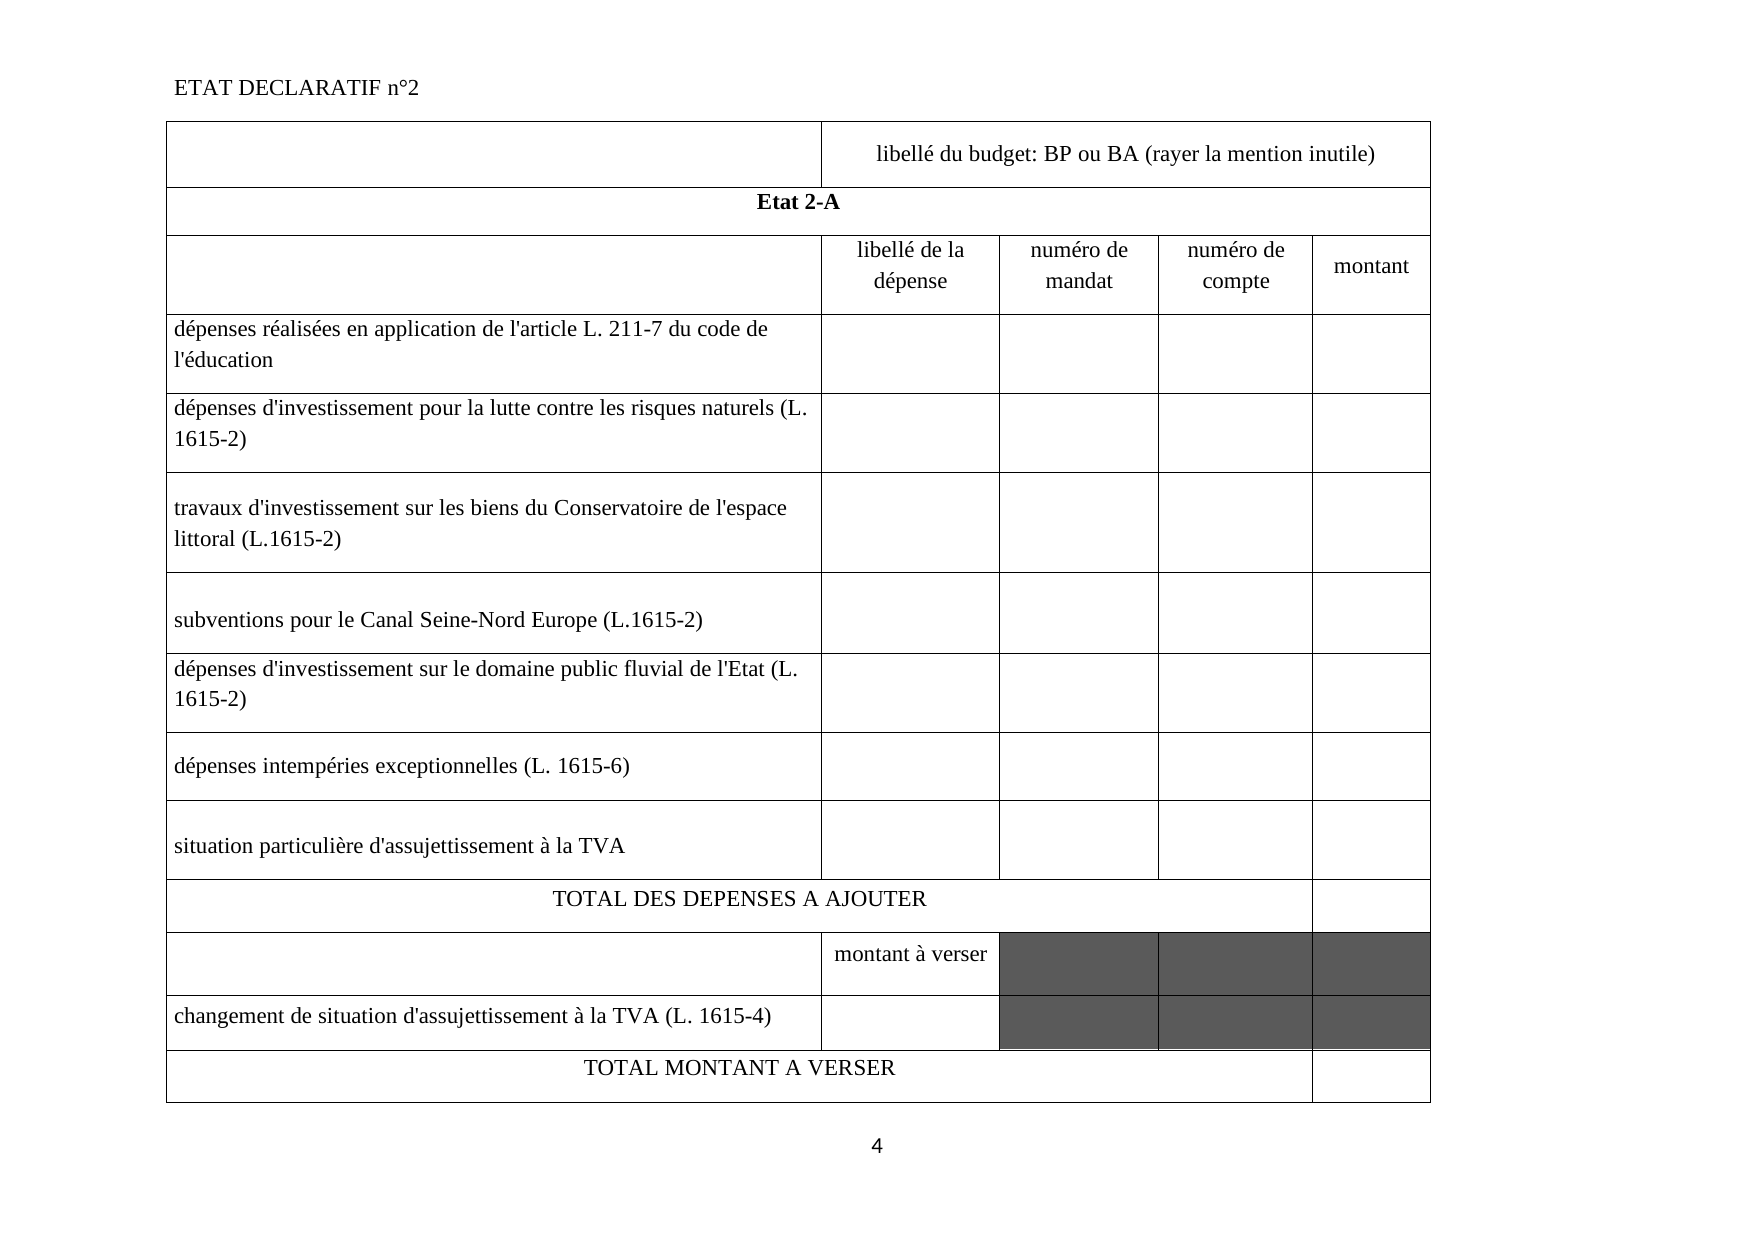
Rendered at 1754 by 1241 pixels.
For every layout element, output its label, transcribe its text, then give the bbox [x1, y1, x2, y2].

table_cell montant [1313, 236, 1430, 314]
table_cell [1431, 572, 1436, 653]
table_cell [1431, 472, 1436, 572]
table_cell Etat 2-A [167, 188, 1430, 235]
table_cell [1159, 573, 1312, 653]
table_cell [1431, 1050, 1436, 1102]
table_cell [1436, 932, 1679, 995]
table_cell libellé du budget: BP ou BA (rayer la mention inutile) [822, 122, 1430, 187]
table_cell montant à verser [822, 933, 999, 995]
table_cell [1431, 314, 1436, 393]
table_cell [1313, 315, 1430, 393]
table_cell [1436, 800, 1679, 879]
table_cell [1431, 932, 1436, 995]
table_cell [1436, 472, 1679, 572]
table_cell [1000, 573, 1158, 653]
table_cell [1431, 879, 1436, 932]
table_cell [1159, 315, 1312, 393]
table_cell TOTAL MONTANT A VERSER [167, 1051, 1312, 1102]
table_cell [1000, 315, 1158, 393]
table_header [1313, 74, 1430, 121]
table_header ETAT DECLARATIF n°2 [167, 74, 822, 121]
table_cell [1159, 473, 1312, 572]
table_cell [1436, 314, 1679, 393]
table_cell [1313, 1051, 1430, 1102]
table_header [999, 74, 1159, 121]
table_cell [167, 236, 821, 314]
table_cell [167, 933, 821, 995]
table_cell [1000, 654, 1158, 732]
table_header [1430, 74, 1436, 121]
table_cell [822, 733, 999, 799]
table_cell [1436, 732, 1679, 799]
table_cell [1431, 187, 1436, 235]
table_cell changement de situation d'assujettissement à la TVA (L. 1615-4) [167, 996, 821, 1049]
table_cell situation particulière d'assujettissement à la TVA [167, 801, 821, 879]
table_cell libellé de la dépense [822, 236, 999, 314]
table_cell [1313, 801, 1430, 879]
table_cell [1000, 473, 1158, 572]
table_cell [1313, 573, 1430, 653]
table_cell dépenses réalisées en application de l'article L. 211-7 du code de l'éducation [167, 315, 821, 393]
table_cell [822, 654, 999, 732]
table_cell numéro de mandat [1000, 236, 1158, 314]
table_cell [1436, 1050, 1679, 1102]
table_cell [1159, 654, 1312, 732]
table_cell [1436, 393, 1679, 472]
table_cell subventions pour le Canal Seine-Nord Europe (L.1615-2) [167, 573, 821, 653]
table_cell [1436, 653, 1679, 732]
table_cell [1313, 996, 1430, 1049]
table_header [1436, 74, 1679, 121]
table_cell [1431, 995, 1436, 1049]
table_header [1159, 74, 1313, 121]
table_cell [1436, 572, 1679, 653]
table_cell [1431, 732, 1436, 799]
table_cell dépenses d'investissement pour la lutte contre les risques naturels (L. 1615-2) [167, 394, 821, 472]
table_cell [1436, 879, 1679, 932]
table_cell [1000, 933, 1158, 995]
table_cell [1436, 995, 1679, 1049]
table_cell [1436, 121, 1679, 187]
table_cell [1000, 801, 1158, 879]
table_cell [1159, 733, 1312, 799]
table_cell [1159, 801, 1312, 879]
table_cell [822, 801, 999, 879]
table_cell numéro de compte [1159, 236, 1312, 314]
table_cell [1436, 235, 1679, 314]
table_cell [1431, 235, 1436, 314]
table_cell [822, 394, 999, 472]
table_cell [1000, 394, 1158, 472]
table_cell [822, 315, 999, 393]
table_cell [1431, 800, 1436, 879]
table_cell [1159, 394, 1312, 472]
table_cell travaux d'investissement sur les biens du Conservatoire de l'espace littoral (L.1615-2) [167, 473, 821, 572]
table_header [822, 74, 999, 121]
table_cell [822, 473, 999, 572]
table_cell [1159, 933, 1312, 995]
table_cell [1431, 121, 1436, 187]
table_cell [1431, 653, 1436, 732]
table_cell [822, 996, 999, 1049]
table_cell [1313, 473, 1430, 572]
table_cell [822, 573, 999, 653]
table_cell dépenses intempéries exceptionnelles (L. 1615-6) [167, 733, 821, 799]
table_cell [1313, 654, 1430, 732]
table_cell [1313, 733, 1430, 799]
table_cell [1313, 880, 1430, 932]
table_cell [1431, 393, 1436, 472]
table_cell [1000, 733, 1158, 799]
table_cell [167, 122, 821, 187]
table_cell [1436, 187, 1679, 235]
table_cell dépenses d'investissement sur le domaine public fluvial de l'Etat (L. 1615-2) [167, 654, 821, 732]
table_cell [1313, 394, 1430, 472]
table_cell TOTAL DES DEPENSES A AJOUTER [167, 880, 1312, 932]
table_cell [1000, 996, 1158, 1049]
table_cell [1159, 996, 1312, 1049]
table_cell [1313, 933, 1430, 995]
